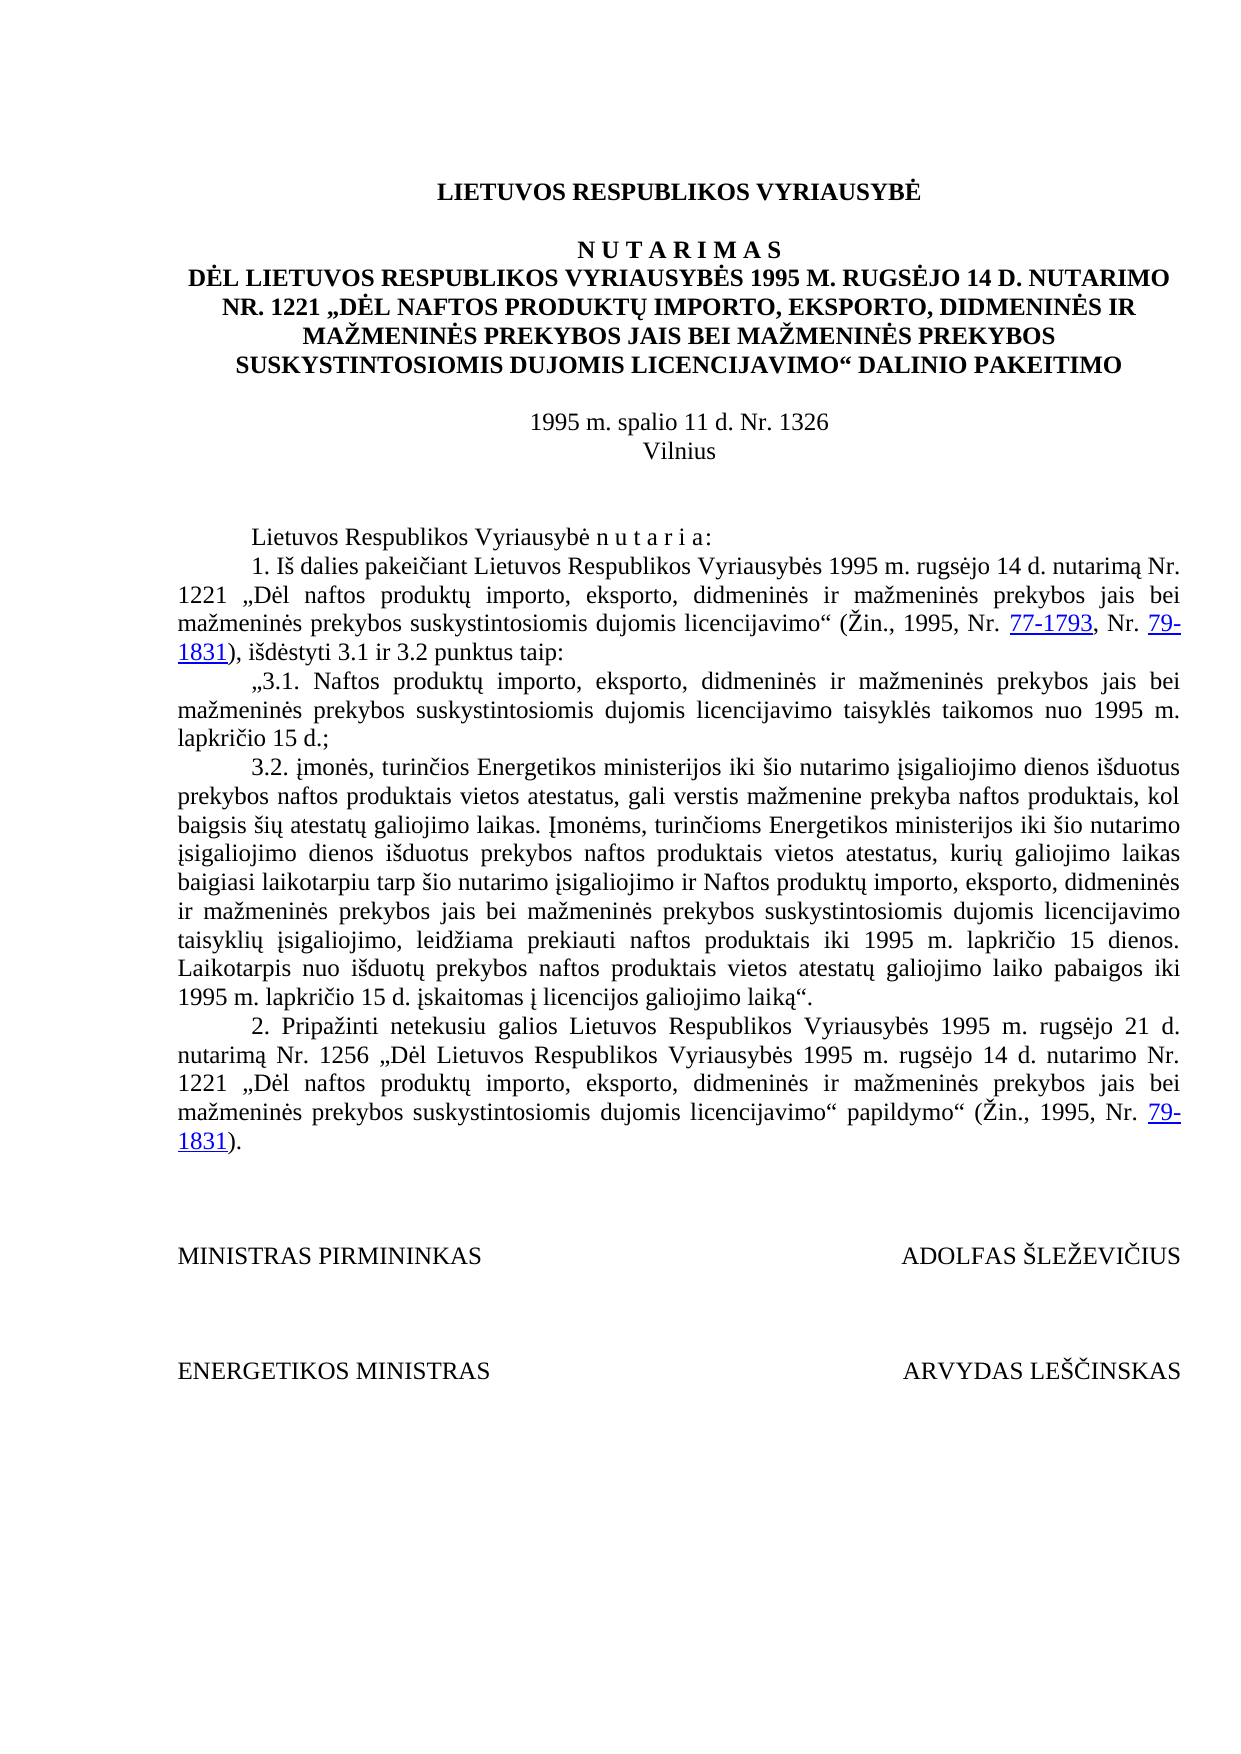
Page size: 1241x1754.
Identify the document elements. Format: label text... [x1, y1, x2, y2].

text „3.1. Naftos produktų importo, eksporto, didmeninės ir mažmeninės prekybos jais bei mažmeninės prekybos suskystintosiomis dujomis licencijavimo taisyklės taikomos nuo 1995 m. lapkričio 15 d.; [177, 666, 1181, 752]
text 1. Iš dalies pakeičiant Lietuvos Respublikos Vyriausybės 1995 m. rugsėjo 14 d. nutarimą Nr. 1221 „Dėl naftos produktų importo, eksporto, didmeninės ir mažmeninės prekybos jais bei mažmeninės prekybos suskystintosiomis dujomis licencijavimo“ (Žin., 1995, Nr. 77-1793, Nr. 79-1831), išdėstyti 3.1 ir 3.2 punktus taip: [177, 551, 1181, 666]
text LIETUVOS RESPUBLIKOS VYRIAUSYBĖ [177, 177, 1181, 206]
text 3.2. įmonės, turinčios Energetikos ministerijos iki šio nutarimo įsigaliojimo dienos išduotus prekybos naftos produktais vietos atestatus, gali verstis mažmenine prekyba naftos produktais, kol baigsis šių atestatų galiojimo laikas. Įmonėms, turinčioms Energetikos ministerijos iki šio nutarimo įsigaliojimo dienos išduotus prekybos naftos produktais vietos atestatus, kurių galiojimo laikas baigiasi laikotarpiu tarp šio nutarimo įsigaliojimo ir Naftos produktų importo, eksporto, didmeninės ir mažmeninės prekybos jais bei mažmeninės prekybos suskystintosiomis dujomis licencijavimo taisyklių įsigaliojimo, leidžiama prekiauti naftos produktais iki 1995 m. lapkričio 15 dienos. Laikotarpis nuo išduotų prekybos naftos produktais vietos atestatų galiojimo laiko pabaigos iki 1995 m. lapkričio 15 d. įskaitomas į licencijos galiojimo laiką“. [177, 752, 1181, 1011]
text ENERGETIKOS MINISTRAS ARVYDAS LEŠČINSKAS [177, 1356, 1181, 1385]
text DĖL LIETUVOS RESPUBLIKOS VYRIAUSYBĖS 1995 M. RUGSĖJO 14 D. NUTARIMO NR. 1221 „DĖL NAFTOS PRODUKTŲ IMPORTO, EKSPORTO, DIDMENINĖS IR MAŽMENINĖS PREKYBOS JAIS BEI MAŽMENINĖS PREKYBOS SUSKYSTINTOSIOMIS DUJOMIS LICENCIJAVIMO“ DALINIO PAKEITIMO [177, 263, 1181, 378]
text Lietuvos Respublikos Vyriausybė nutaria: [177, 522, 1181, 551]
text N U T A R I M A S [177, 235, 1181, 263]
text MINISTRAS PIRMININKAS ADOLFAS ŠLEŽEVIČIUS [177, 1241, 1181, 1270]
text 2. Pripažinti netekusiu galios Lietuvos Respublikos Vyriausybės 1995 m. rugsėjo 21 d. nutarimą Nr. 1256 „Dėl Lietuvos Respublikos Vyriausybės 1995 m. rugsėjo 14 d. nutarimo Nr. 1221 „Dėl naftos produktų importo, eksporto, didmeninės ir mažmeninės prekybos jais bei mažmeninės prekybos suskystintosiomis dujomis licencijavimo“ papildymo“ (Žin., 1995, Nr. 79-1831). [177, 1011, 1181, 1155]
text 1995 m. spalio 11 d. Nr. 1326 [177, 407, 1181, 436]
text Vilnius [177, 436, 1181, 465]
